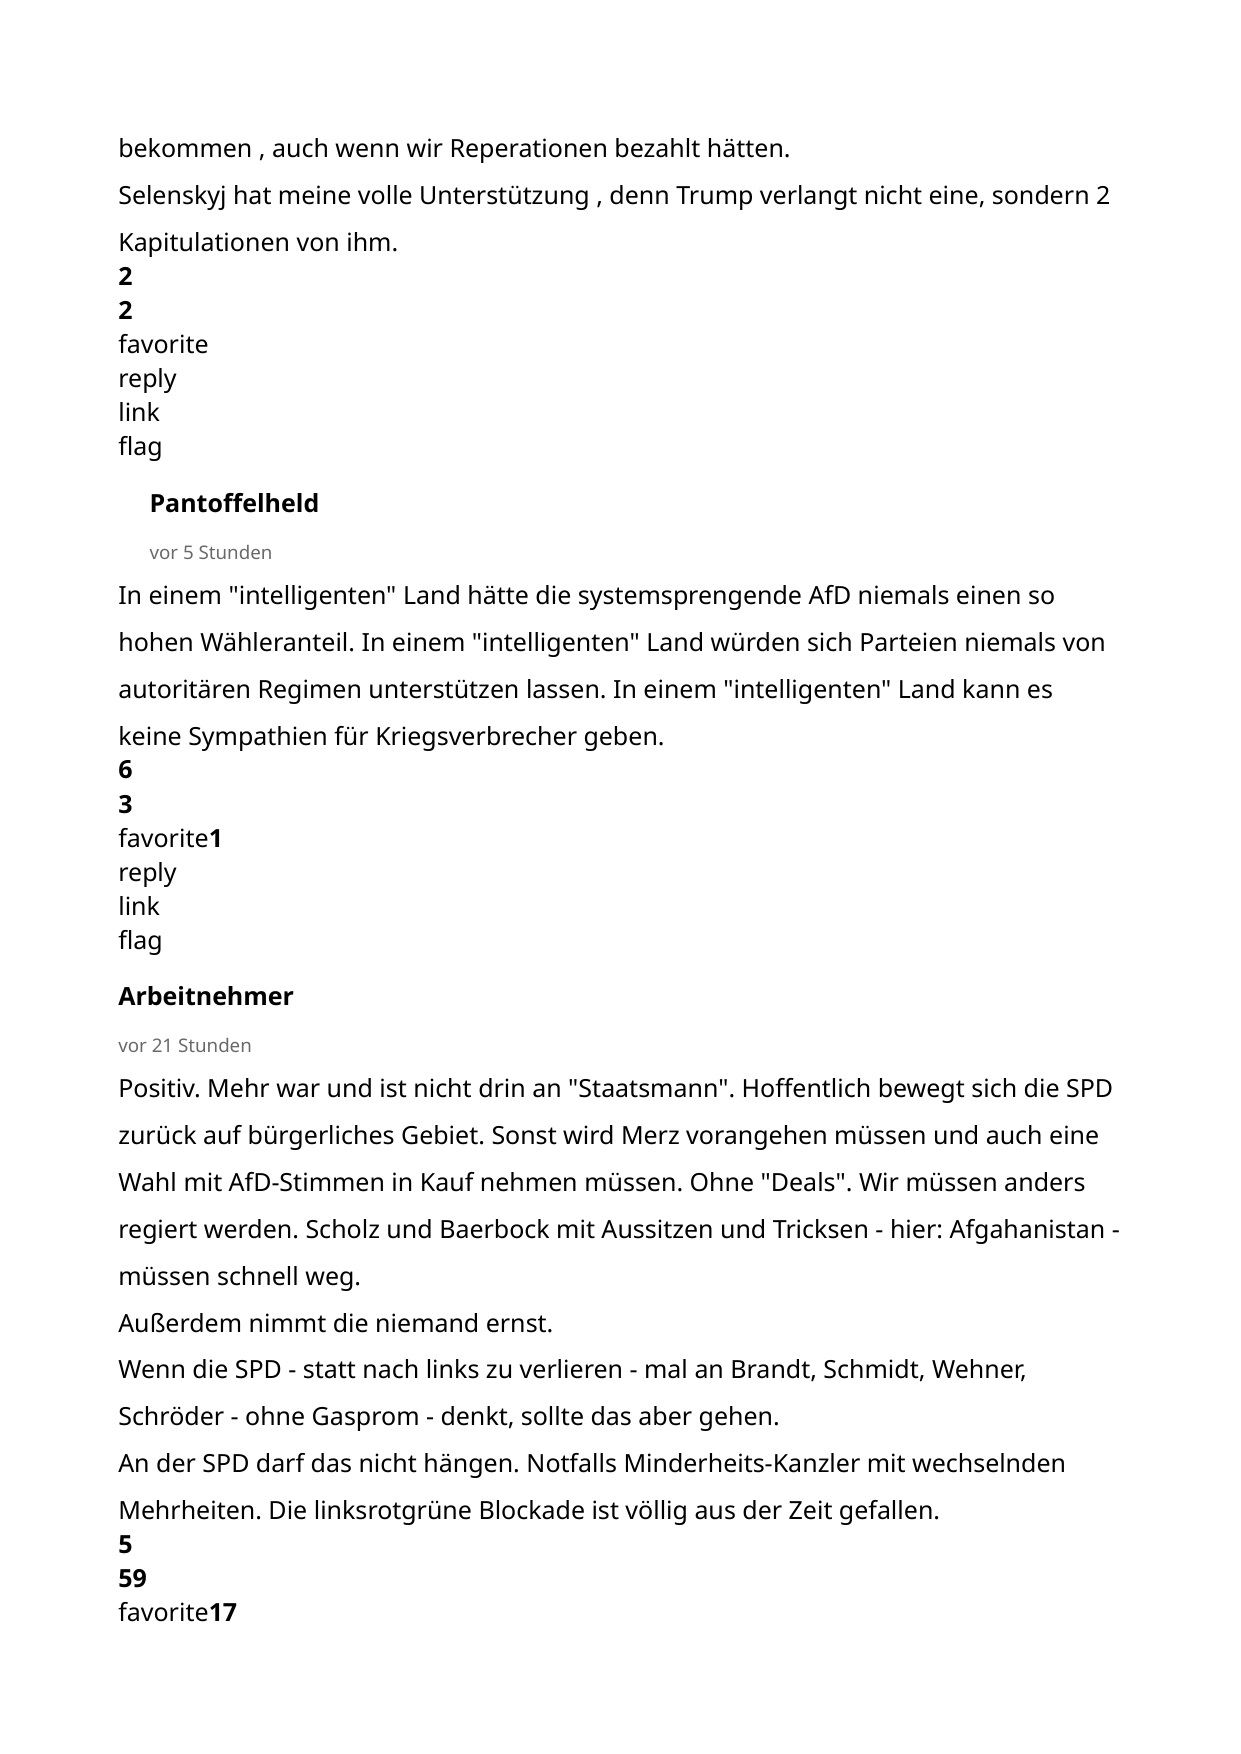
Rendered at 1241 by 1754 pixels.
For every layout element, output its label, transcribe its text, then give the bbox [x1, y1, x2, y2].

text In einem "intelligenten" Land hätte die systemsprengende AfD niemals einen so hohen Wähleranteil. In einem "intelligenten" Land würden sich Parteien niemals von autoritären Regimen unterstützen lassen. In einem "intelligenten" Land kann es keine Sympathien für Kriegsverbrecher geben. [118, 565, 1122, 752]
text reply [118, 854, 1122, 888]
text link [118, 395, 1122, 429]
text flag [118, 922, 1122, 957]
text link [118, 888, 1122, 922]
text 3 [118, 786, 1122, 820]
text Positiv. Mehr war und ist nicht drin an "Staatsmann". Hoffentlich bewegt sich die SPD zurück auf bürgerliches Gebiet. Sonst wird Merz vorangehen müssen und auch eine Wahl mit AfD-Stimmen in Kauf nehmen müssen. Ohne "Deals". Wir müssen anders regiert werden. Scholz und Baerbock mit Aussitzen und Tricksen - hier: Afgahanistan - müssen schnell weg. Außerdem nimmt die niemand ernst. Wenn die SPD - statt nach links zu verlieren - mal an Brandt, Schmidt, Wehner, Schröder - ohne Gasprom - denkt, sollte das aber gehen. An der SPD darf das nicht hängen. Notfalls Minderheits-Kanzler mit wechselnden Mehrheiten. Die linksrotgrüne Blockade ist völlig aus der Zeit gefallen. [118, 1058, 1122, 1527]
text Arbeitnehmer [118, 972, 1114, 1013]
text flag [118, 429, 1122, 463]
text 5 [118, 1527, 1122, 1561]
text reply [118, 361, 1122, 395]
text 6 [118, 752, 1122, 786]
text 2 [118, 259, 1122, 293]
text 2 [118, 293, 1122, 327]
text 59 [118, 1561, 1122, 1595]
text favorite [118, 327, 1122, 361]
text Pantoffelheld [149, 479, 1114, 519]
text vor 21 Stunden [118, 1028, 1122, 1058]
text vor 5 Stunden [149, 535, 1122, 565]
text favorite17 [118, 1595, 1122, 1629]
text favorite1 [118, 820, 1122, 854]
text bekommen , auch wenn wir Reperationen bezahlt hätten. Selenskyj hat meine volle Unterstützung , denn Trump verlangt nicht eine, sondern 2 Kapitulationen von ihm. [118, 118, 1122, 259]
